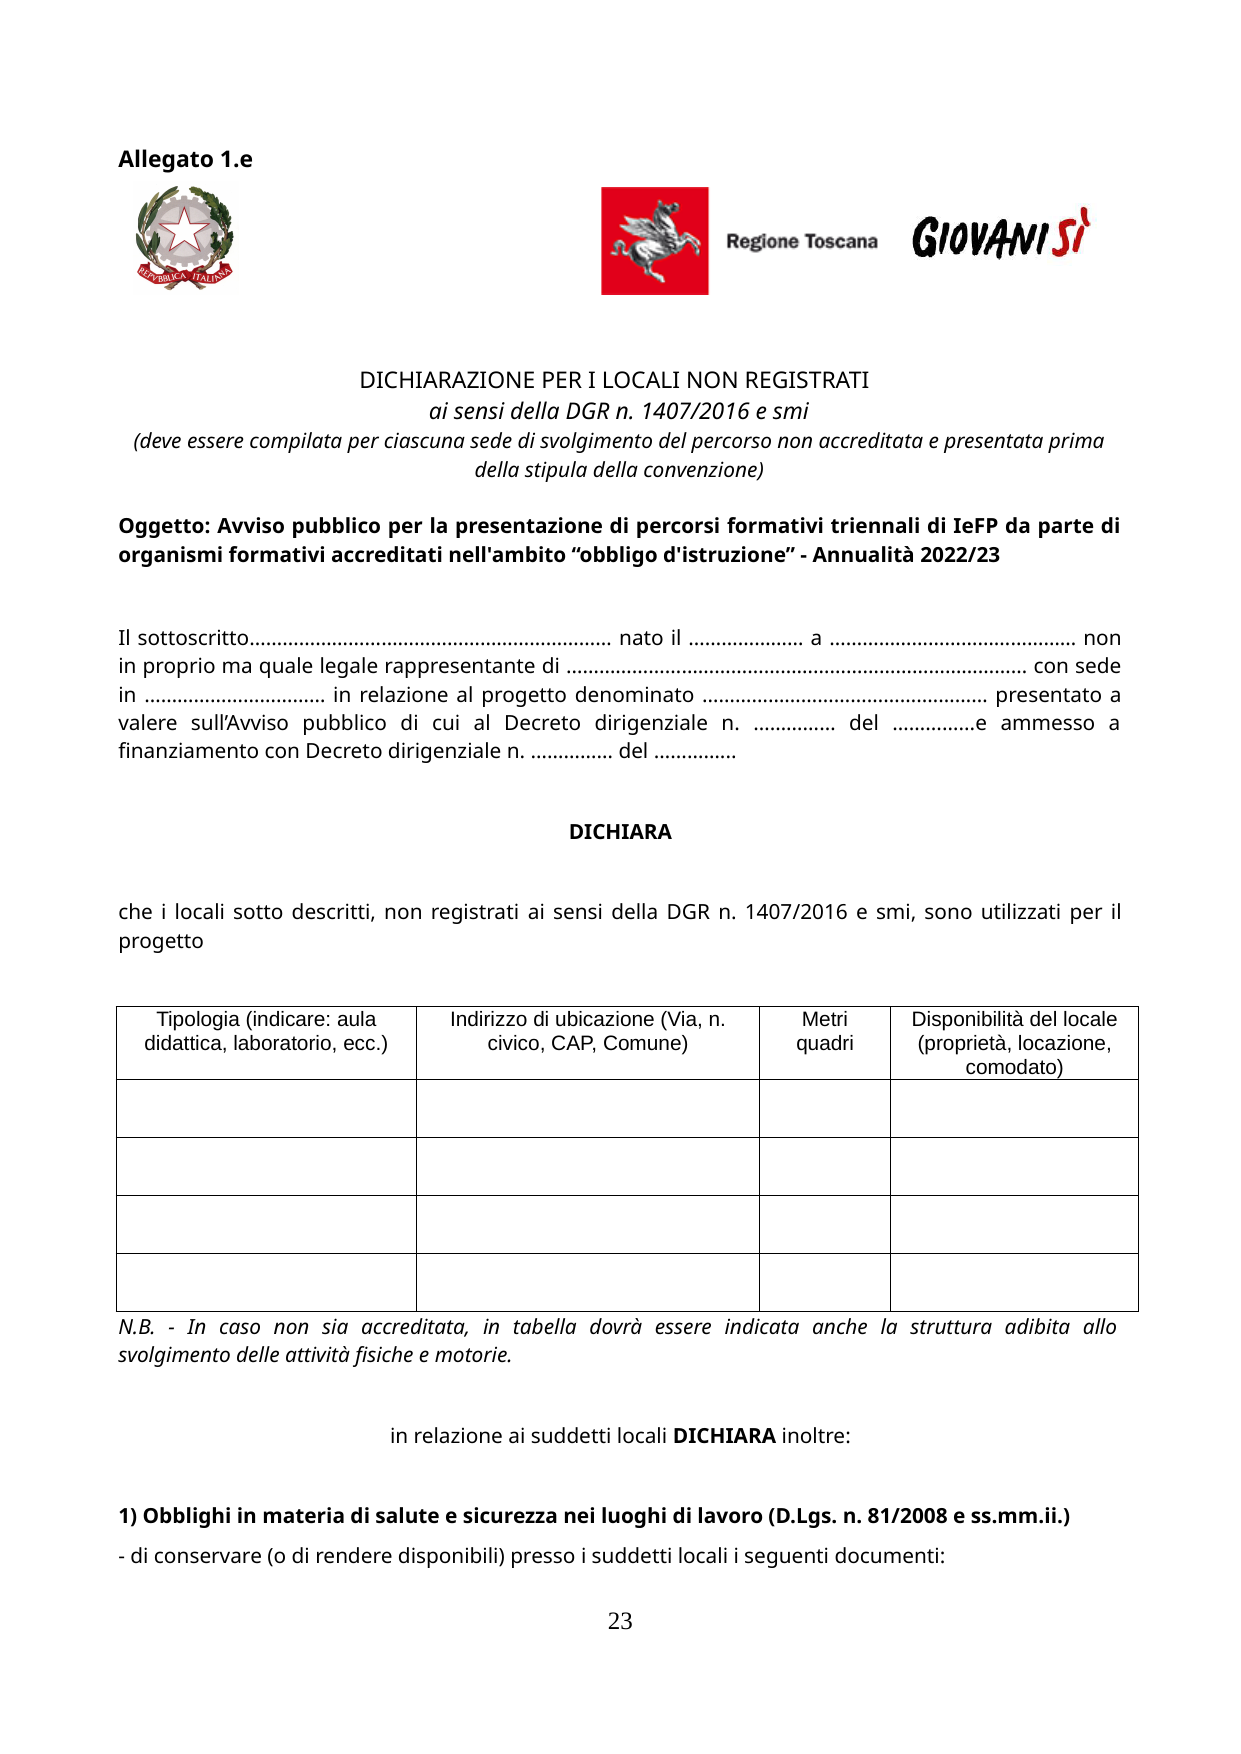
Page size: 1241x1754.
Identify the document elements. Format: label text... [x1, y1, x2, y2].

text - di conservare (o di rendere disponibili) presso i suddetti locali i seguenti documenti: [118, 1541, 1122, 1570]
picture [904, 188, 1098, 284]
table_cell [760, 1138, 890, 1195]
table_header Indirizzo di ubicazione (Via, n. civico, CAP, Comune) [417, 1007, 759, 1079]
table_cell [891, 1196, 1138, 1253]
text ai sensi della DGR n. 1407/2016 e smi [118, 395, 1122, 426]
text Oggetto: Avviso pubblico per la presentazione di percorsi formativi triennali di IeFP da parte di organismi formativi accreditati nell'ambito “obbligo d'istruzione” - Annualità 2022/23 [118, 512, 1122, 568]
text (deve essere compilata per ciascuna sede di svolgimento del percorso non accreditata e presentata prima della stipula della convenzione) [118, 426, 1122, 483]
table_cell [117, 1138, 416, 1195]
picture [601, 187, 889, 295]
text 1) Obblighi in materia di salute e sicurezza nei luoghi di lavoro (D.Lgs. n. 81/2008 e ss.mm.ii.) [118, 1501, 1122, 1529]
table_cell [760, 1254, 890, 1311]
table_cell [117, 1254, 416, 1311]
table_cell [417, 1254, 759, 1311]
table_cell [891, 1080, 1138, 1137]
table_cell [417, 1138, 759, 1195]
picture [132, 181, 240, 295]
text in relazione ai suddetti locali DICHIARA inoltre: [118, 1421, 1122, 1449]
table_cell [891, 1138, 1138, 1195]
subtitle Allegato 1.e [118, 143, 1122, 174]
table_cell [891, 1254, 1138, 1311]
table_header Tipologia (indicare: aula didattica, laboratorio, ecc.) [117, 1007, 416, 1079]
text DICHIARA [118, 817, 1122, 845]
table_cell [760, 1196, 890, 1253]
table_cell [117, 1080, 416, 1137]
table_cell [417, 1196, 759, 1253]
table_cell [417, 1080, 759, 1137]
table_cell [760, 1080, 890, 1137]
text Il sottoscritto………………………………………………………… nato il ………………… a ……………………………………… non in proprio ma quale legale rappresentante di ………………………………………………………………………… con sede in …………………………… in relazione al progetto denominato ………………………………….………… presentato a valere sull’Avviso pubblico di cui al Decreto dirigenziale n. …………… del ……...…...e ammesso a finanziamento con Decreto dirigenziale n. …………… del …...……... [118, 623, 1122, 765]
table_header Metri quadri [760, 1007, 890, 1079]
text N.B. - In caso non sia accreditata, in tabella dovrà essere indicata anche la struttura adibita allo svolgimento delle attività fisiche e motorie. [118, 1312, 1122, 1369]
text che i locali sotto descritti, non registrati ai sensi della DGR n. 1407/2016 e smi, sono utilizzati per il progetto [118, 897, 1122, 954]
table_cell [117, 1196, 416, 1253]
table_header Disponibilità del locale (proprietà, locazione, comodato) [891, 1007, 1138, 1079]
text DICHIARAZIONE PER I LOCALI NON REGISTRATI [118, 364, 1122, 395]
